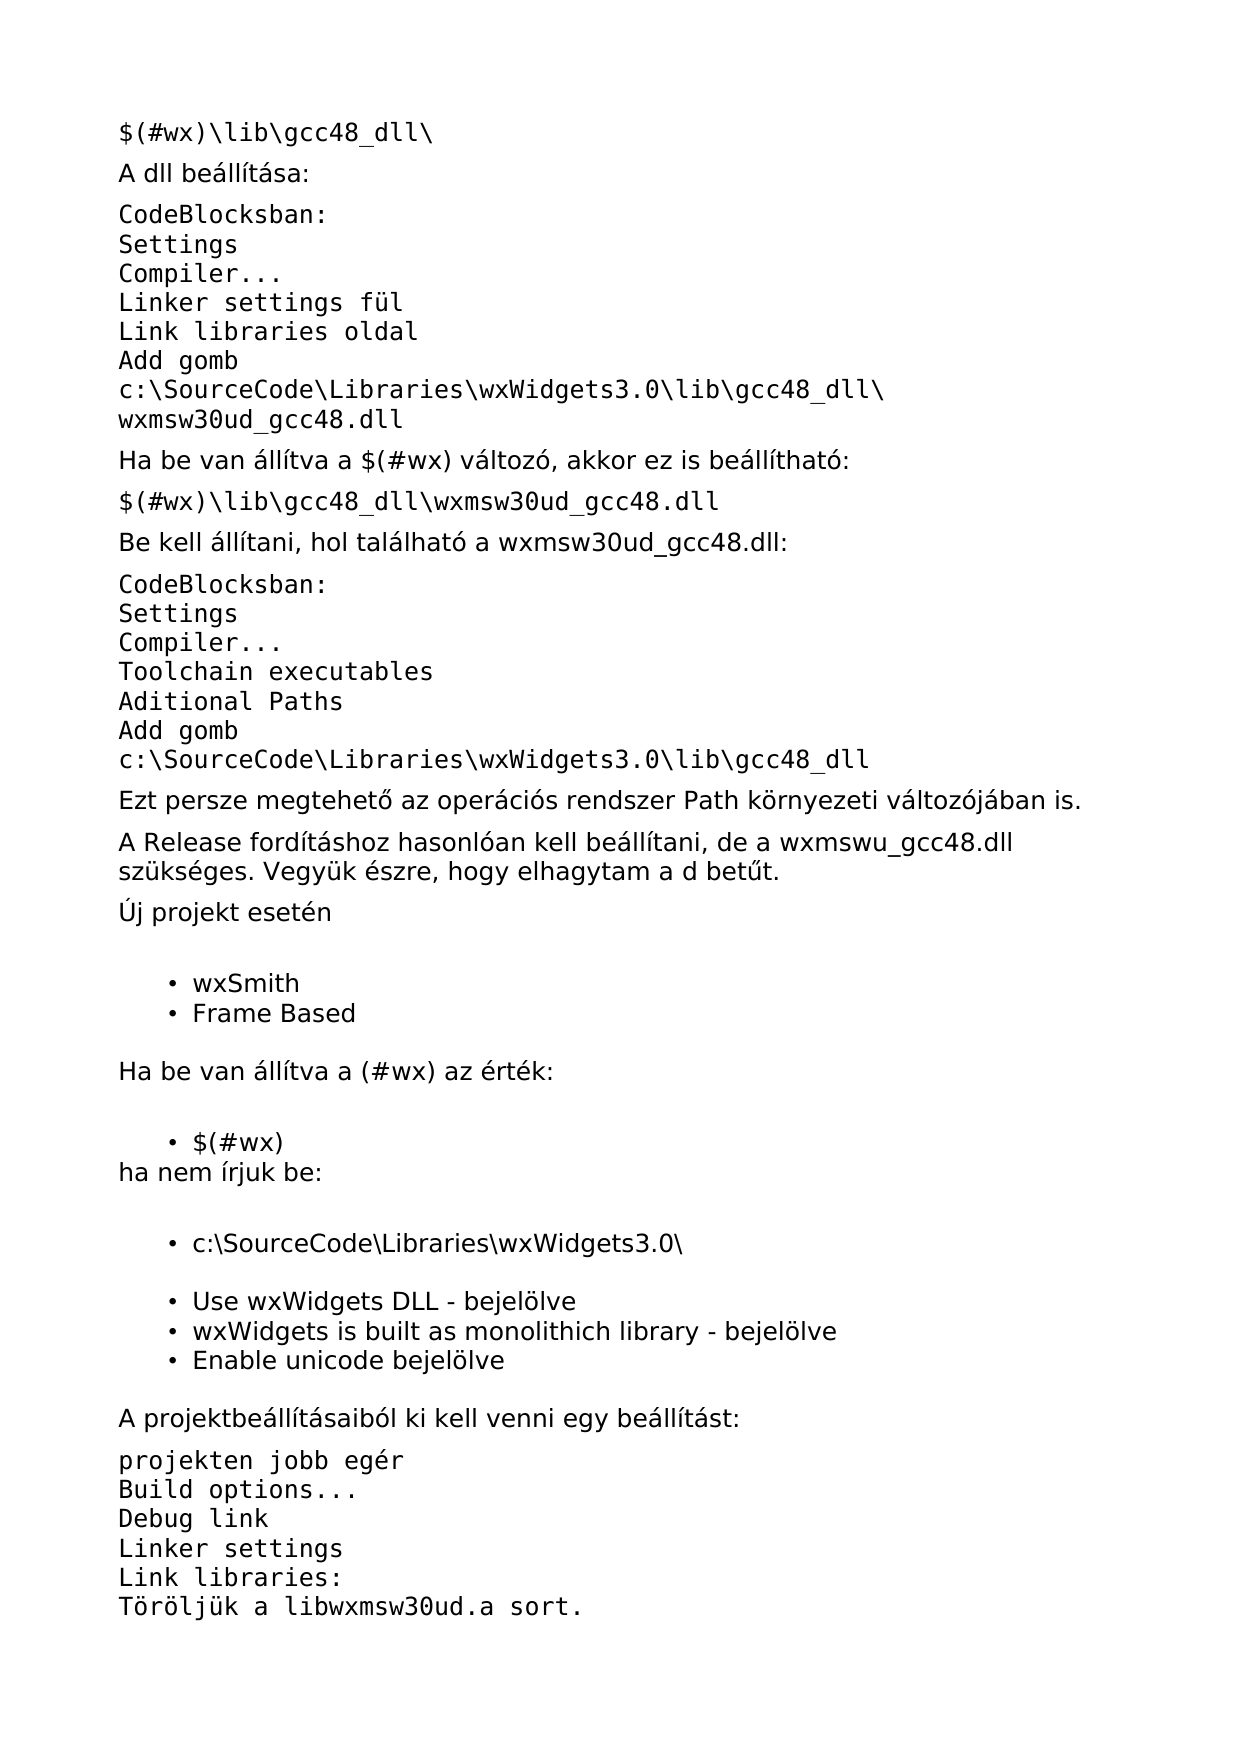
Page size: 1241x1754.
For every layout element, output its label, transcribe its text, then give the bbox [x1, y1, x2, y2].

list c:\SourceCode\Libraries\wxWidgets3.0\ [177, 1229, 1122, 1258]
text CodeBlocksban: Settings Compiler... Toolchain executables Aditional Paths Add gomb c:\SourceCode\Libraries\wxWidgets3.0\lib\gcc48_dll [118, 570, 1122, 774]
text CodeBlocksban: Settings Compiler... Linker settings fül Link libraries oldal Add gomb c:\SourceCode\Libraries\wxWidgets3.0\lib\gcc48_dll\wxmsw30ud_gcc48.dll [118, 201, 1122, 434]
list wxSmith [177, 970, 1122, 999]
text Be kell állítani, hol található a wxmsw30ud_gcc48.dll: [118, 528, 1122, 558]
text $(#wx)\lib\gcc48_dll\ [118, 118, 1122, 147]
text A dll beállítása: [118, 159, 1122, 188]
text $(#wx)\lib\gcc48_dll\wxmsw30ud_gcc48.dll [118, 487, 1122, 517]
text A projektbeállításaiból ki kell venni egy beállítást: [118, 1404, 1122, 1434]
list $(#wx) [177, 1129, 1122, 1158]
text Új projekt esetén [118, 898, 1122, 928]
text ha nem írjuk be: [118, 1158, 1122, 1187]
text Ezt persze megtehető az operációs rendszer Path környezeti változójában is. [118, 786, 1122, 815]
text projekten jobb egér Build options... Debug link Linker settings Link libraries: Töröljük a libwxmsw30ud.a sort. [118, 1446, 1122, 1621]
list wxWidgets is built as monolithich library - bejelölve [177, 1317, 1122, 1346]
list Use wxWidgets DLL - bejelölve [177, 1288, 1122, 1317]
text Ha be van állítva a $(#wx) változó, akkor ez is beállítható: [118, 446, 1122, 475]
text A Release fordításhoz hasonlóan kell beállítani, de a wxmswu_gcc48.dll szükséges. Vegyük észre, hogy elhagytam a d betűt. [118, 828, 1122, 886]
list Enable unicode bejelölve [177, 1346, 1122, 1375]
list Frame Based [177, 999, 1122, 1028]
text Ha be van állítva a (#wx) az érték: [118, 1057, 1122, 1087]
